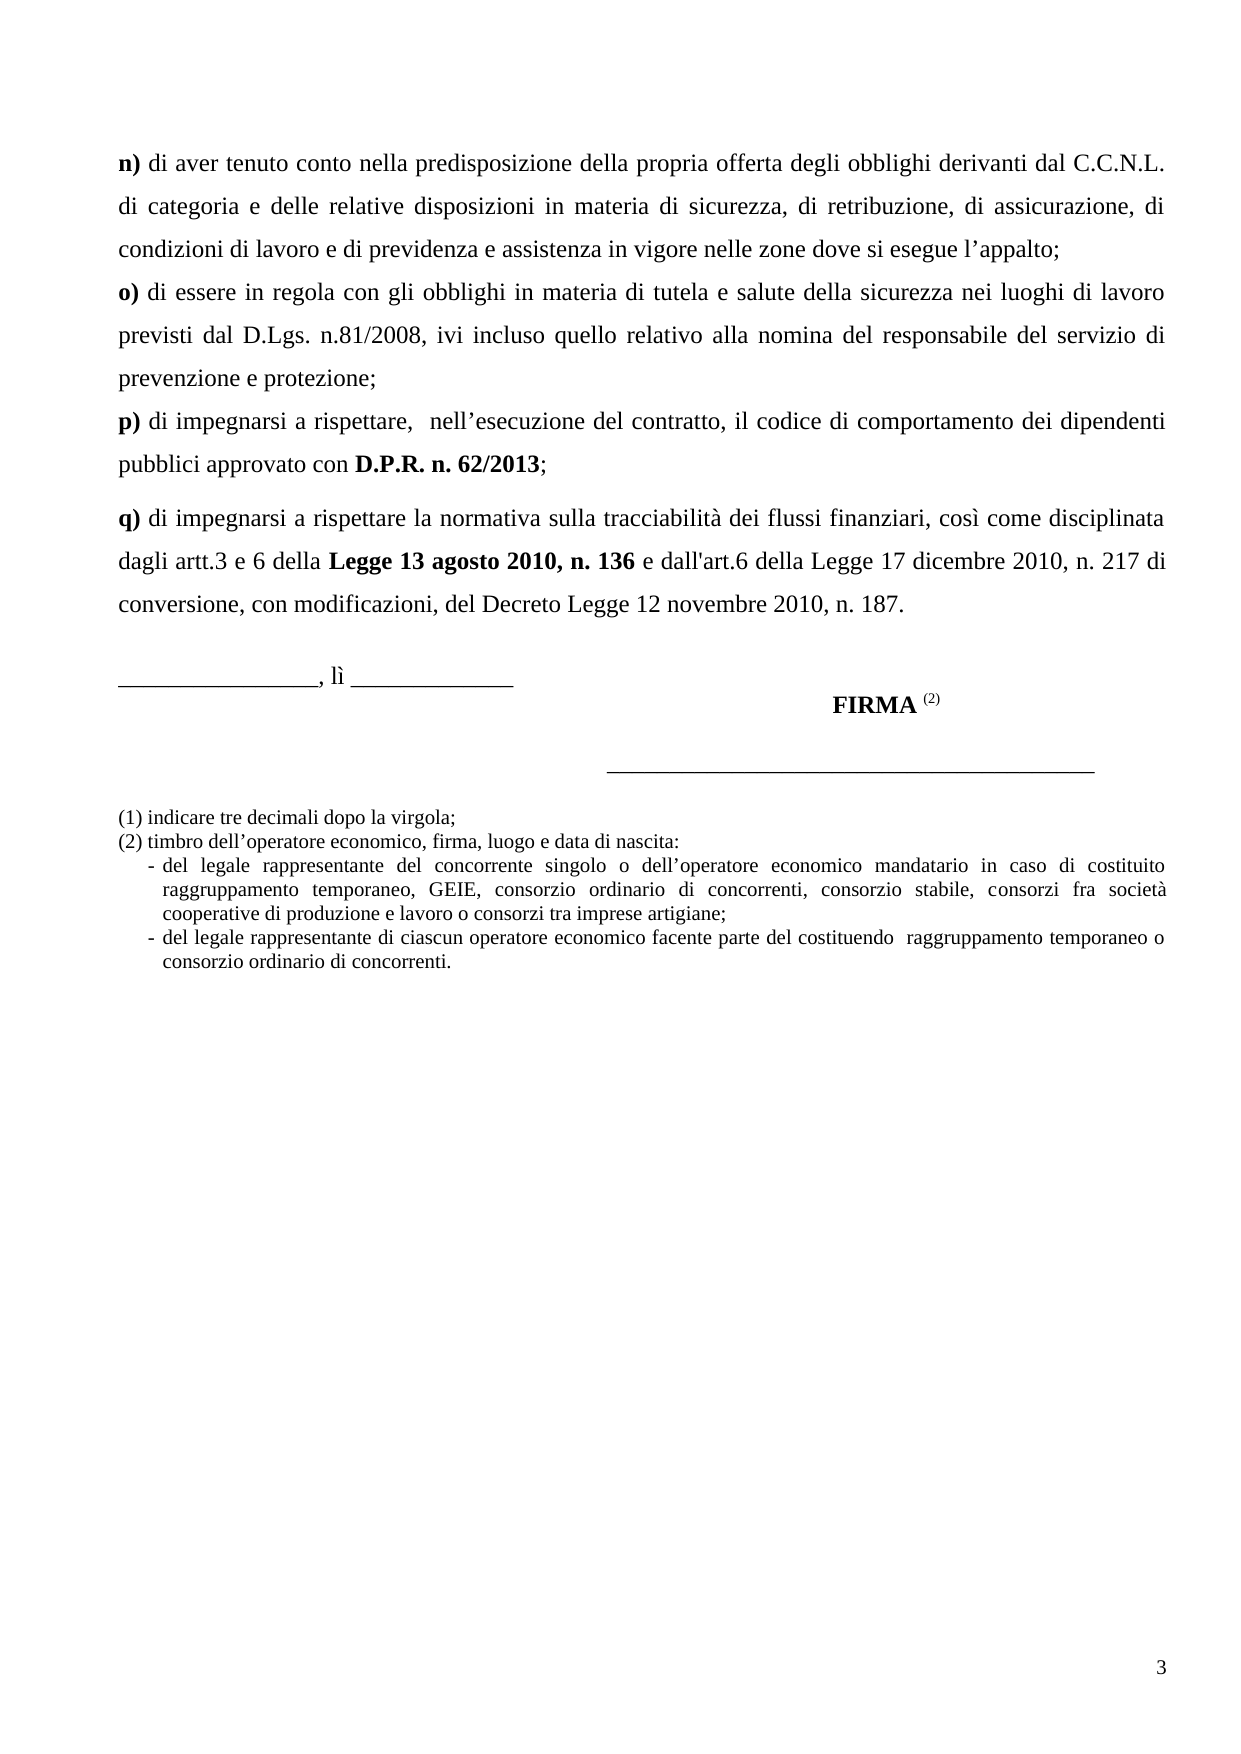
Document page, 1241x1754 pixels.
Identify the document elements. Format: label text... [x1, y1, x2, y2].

subtitle FIRMA (2) [118, 690, 1166, 719]
text q) di impegnarsi a rispettare la normativa sulla tracciabilità dei flussi finanziari, così come disciplinata dagli artt.3 e 6 della Legge 13 agosto 2010, n. 136 e dall'art.6 della Legge 17 dicembre 2010, n. 217 di conversione, con modificazioni, del Decreto Legge 12 novembre 2010, n. 187. [118, 503, 1166, 618]
text (2) timbro dell’operatore economico, firma, luogo e data di nascita: [118, 829, 1166, 853]
list p) di impegnarsi a rispettare, nell’esecuzione del contratto, il codice di comportamento dei dipendenti pubblici approvato con D.P.R. n. 62/2013; [118, 406, 1166, 478]
text - del legale rappresentante del concorrente singolo o dell’operatore economico mandatario in caso di costituito raggruppamento temporaneo, GEIE, consorzio ordinario di concorrenti, consorzio stabile, consorzi fra società cooperative di produzione e lavoro o consorzi tra imprese artigiane; [148, 853, 1166, 925]
text (1) indicare tre decimali dopo la virgola; [118, 805, 1166, 829]
text ________________, lì _____________ [118, 661, 1166, 690]
list o) di essere in regola con gli obblighi in materia di tutela e salute della sicurezza nei luoghi di lavoro previsti dal D.Lgs. n.81/2008, ivi incluso quello relativo alla nomina del responsabile del servizio di prevenzione e protezione; [118, 277, 1166, 392]
text _______________________________________ [118, 747, 1166, 776]
list n) di aver tenuto conto nella predisposizione della propria offerta degli obblighi derivanti dal C.C.N.L. di categoria e delle relative disposizioni in materia di sicurezza, di retribuzione, di assicurazione, di condizioni di lavoro e di previdenza e assistenza in vigore nelle zone dove si esegue l’appalto; [118, 148, 1166, 263]
text - del legale rappresentante di ciascun operatore economico facente parte del costituendo raggruppamento temporaneo o consorzio ordinario di concorrenti. [148, 925, 1166, 973]
